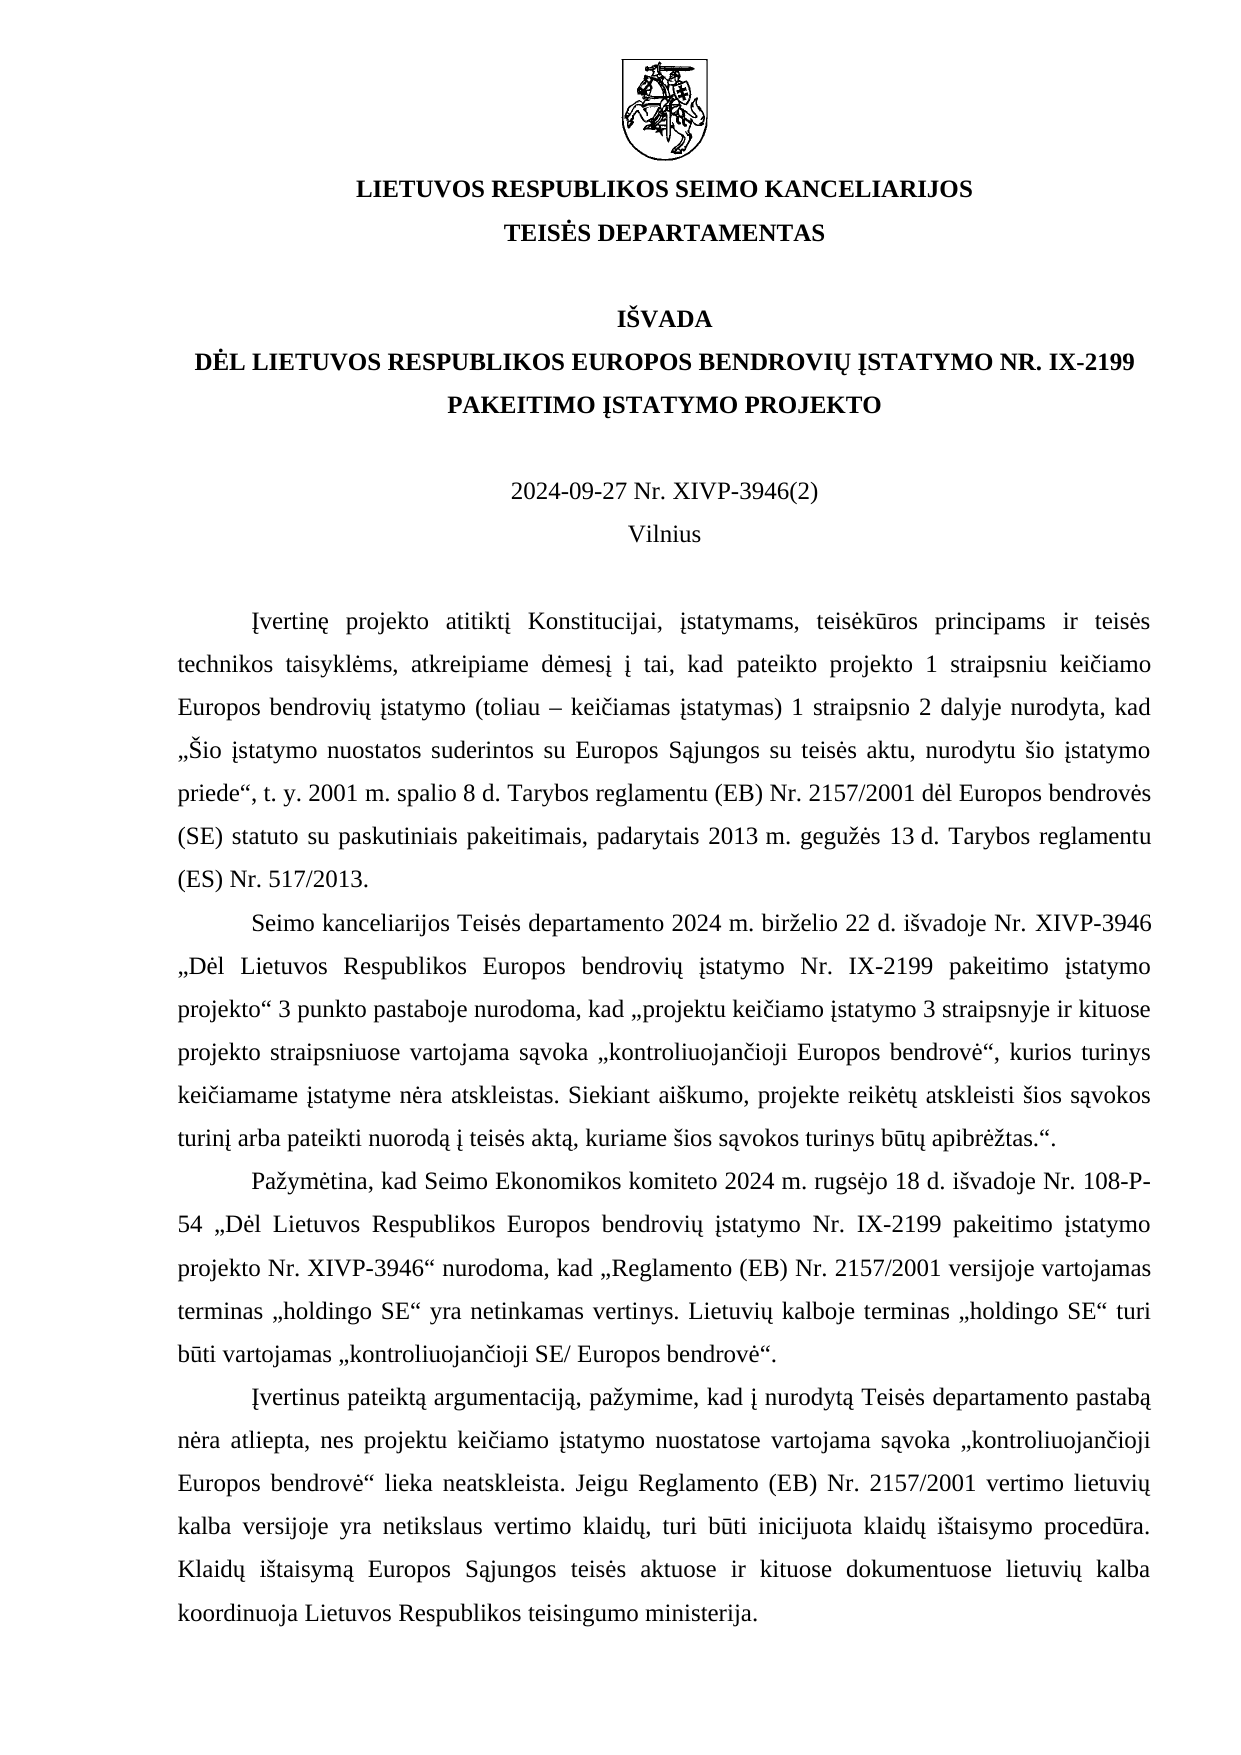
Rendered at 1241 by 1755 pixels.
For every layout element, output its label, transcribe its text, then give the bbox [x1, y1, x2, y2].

subtitle TEISĖS DEPARTAMENTAS [177, 218, 1152, 246]
text Įvertinus pateiktą argumentaciją, pažymime, kad į nurodytą Teisės departamento pastabą nėra atliepta, nes projektu keičiamo įstatymo nuostatose vartojama sąvoka „kontroliuojančioji Europos bendrovė“ lieka neatskleista. Jeigu Reglamento (EB) Nr. 2157/2001 vertimo lietuvių kalba versijoje yra netikslaus vertimo klaidų, turi būti inicijuota klaidų ištaisymo procedūra. Klaidų ištaisymą Europos Sąjungos teisės aktuose ir kituose dokumentuose lietuvių kalba koordinuoja Lietuvos Respublikos teisingumo ministerija. [177, 1382, 1152, 1626]
text 2024-09-27 Nr. XIVP-3946(2) [177, 476, 1152, 505]
text Vilnius [177, 519, 1152, 548]
text LIETUVOS RESPUBLIKOS SEIMO KANCELIARIJOS [177, 174, 1152, 203]
text Įvertinę projekto atitiktį Konstitucijai, įstatymams, teisėkūros principams ir teisės technikos taisyklėms, atkreipiame dėmesį į tai, kad pateikto projekto 1 straipsniu keičiamo Europos bendrovių įstatymo (toliau – keičiamas įstatymas) 1 straipsnio 2 dalyje nurodyta, kad „Šio įstatymo nuostatos suderintos su Europos Sąjungos su teisės aktu, nurodytu šio įstatymo priede“, t. y. 2001 m. spalio 8 d. Tarybos reglamentu (EB) Nr. 2157/2001 dėl Europos bendrovės (SE) statuto su paskutiniais pakeitimais, padarytais 2013 m. gegužės 13 d. Tarybos reglamentu (ES) Nr. 517/2013. [177, 606, 1152, 893]
text Pažymėtina, kad Seimo Ekonomikos komiteto 2024 m. rugsėjo 18 d. išvadoje Nr. 108-P-54 „Dėl Lietuvos Respublikos Europos bendrovių įstatymo Nr. IX-2199 pakeitimo įstatymo projekto Nr. XIVP-3946“ nurodoma, kad „Reglamento (EB) Nr. 2157/2001 versijoje vartojamas terminas „holdingo SE“ yra netinkamas vertinys. Lietuvių kalboje terminas „holdingo SE“ turi būti vartojamas „kontroliuojančioji SE/ Europos bendrovė“. [177, 1166, 1152, 1368]
text Seimo kanceliarijos Teisės departamento 2024 m. birželio 22 d. išvadoje Nr. XIVP-3946 „Dėl Lietuvos Respublikos Europos bendrovių įstatymo Nr. IX-2199 pakeitimo įstatymo projekto“ 3 punkto pastaboje nurodoma, kad „projektu keičiamo įstatymo 3 straipsnyje ir kituose projekto straipsniuose vartojama sąvoka „kontroliuojančioji Europos bendrovė“, kurios turinys keičiamame įstatyme nėra atskleistas. Siekiant aiškumo, projekte reikėtų atskleisti šios sąvokos turinį arba pateikti nuorodą į teisės aktą, kuriame šios sąvokos turinys būtų apibrėžtas.“. [177, 908, 1152, 1152]
text DĖL LIETUVOS RESPUBLIKOS EUROPOS BENDROVIŲ ĮSTATYMO NR. IX-2199 PAKEITIMO ĮSTATYMO PROJEKTO [177, 347, 1152, 419]
text IŠVADA [177, 304, 1152, 333]
